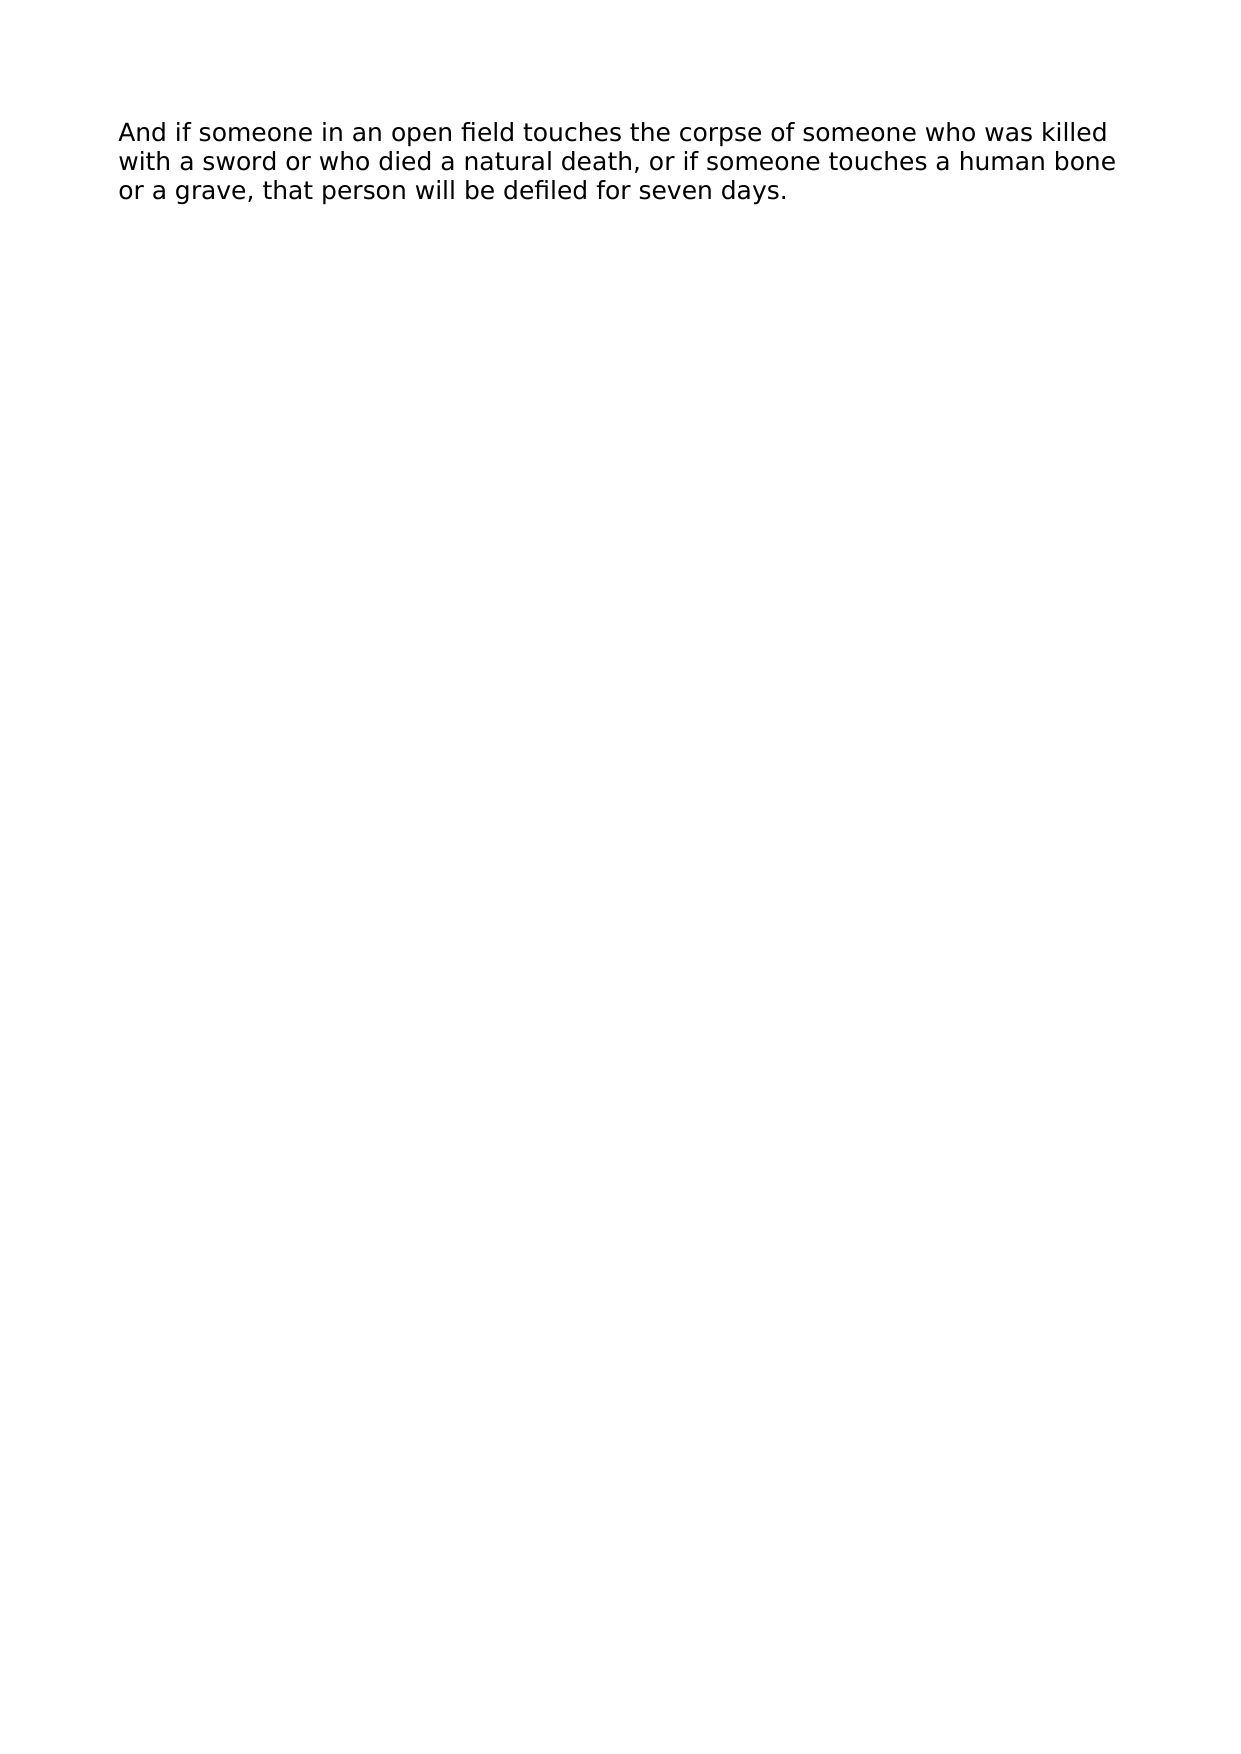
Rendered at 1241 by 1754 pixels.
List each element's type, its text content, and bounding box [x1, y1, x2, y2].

text And if someone in an open field touches the corpse of someone who was killed with a sword or who died a natural death, or if someone touches a human bone or a grave, that person will be defiled for seven days. [118, 118, 1122, 206]
